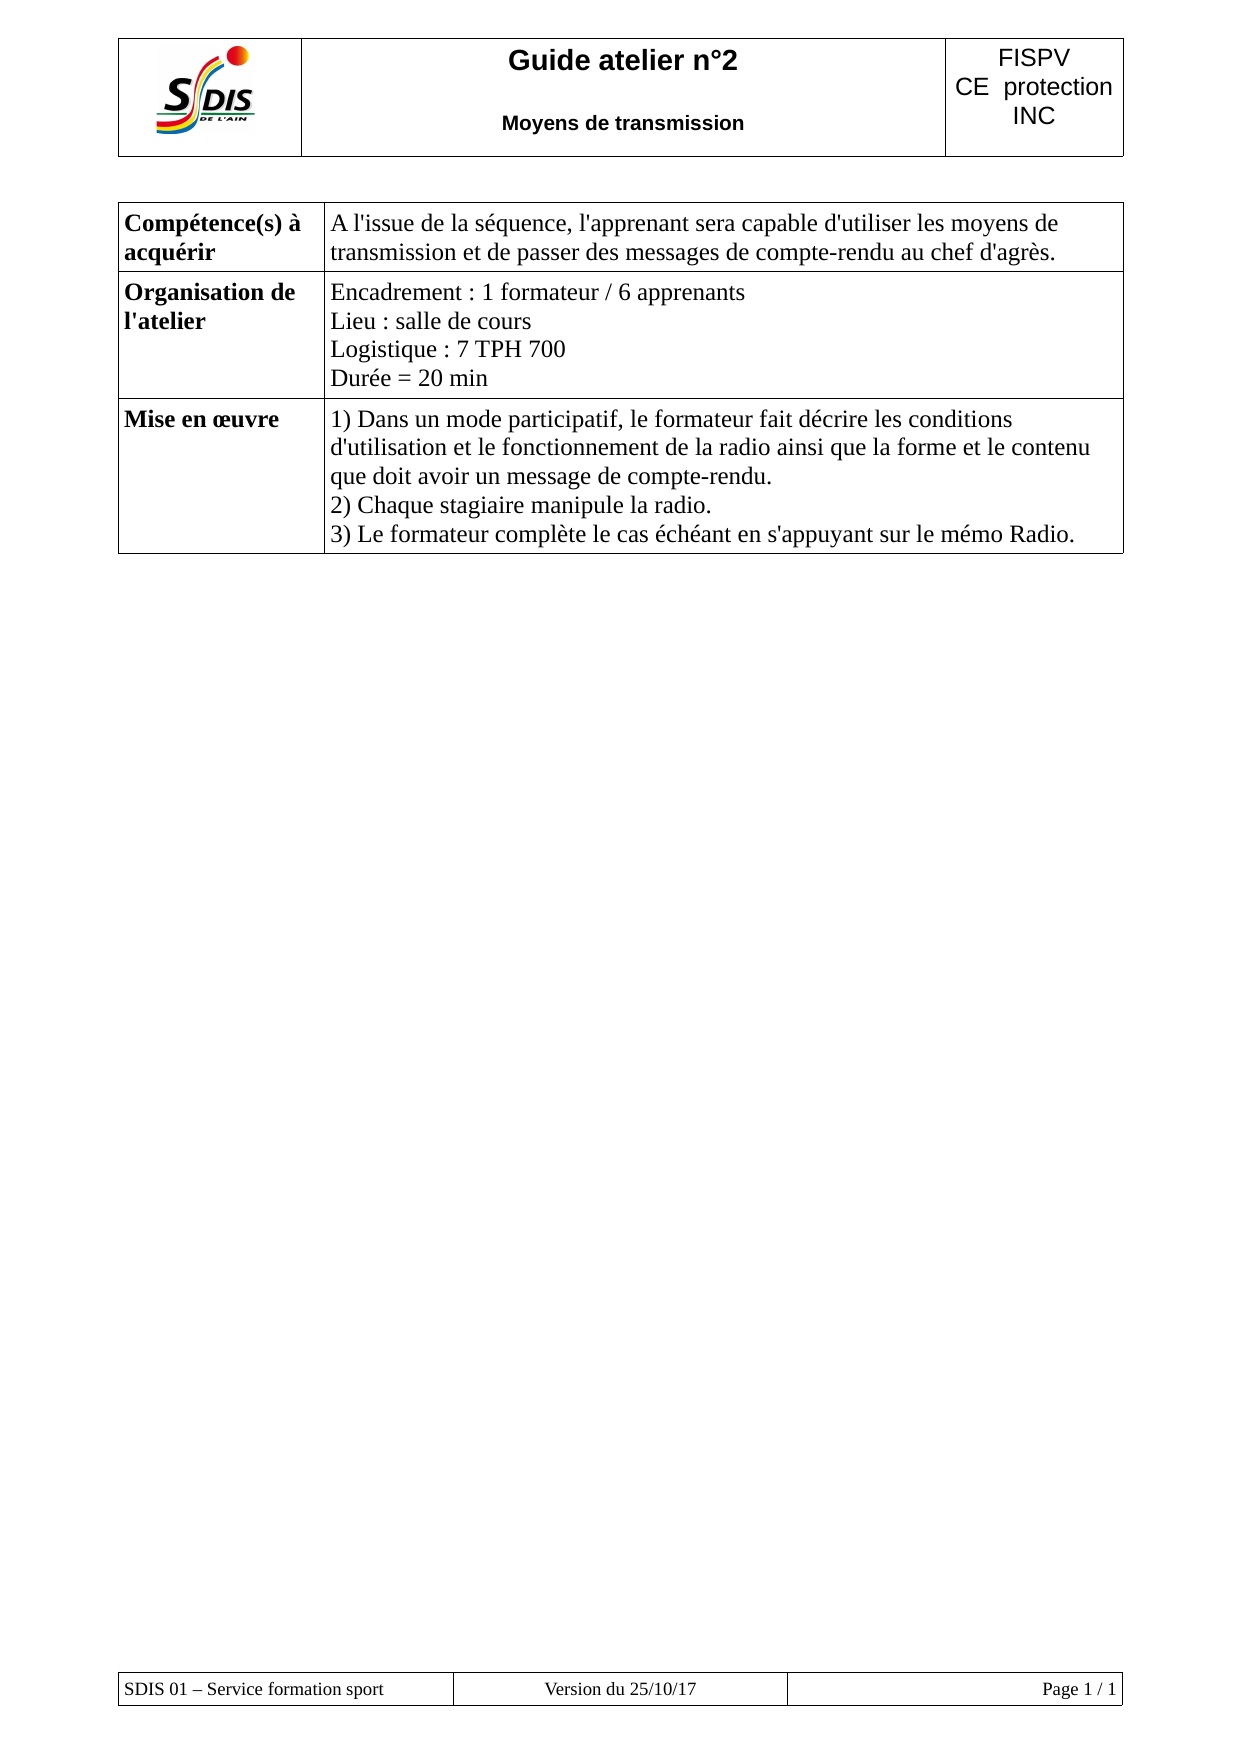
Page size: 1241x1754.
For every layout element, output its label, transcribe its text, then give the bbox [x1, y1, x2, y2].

table_header Compétence(s) à acquérir [119, 203, 324, 271]
table_cell 1) Dans un mode participatif, le formateur fait décrire les conditions d'utilisation et le fonctionnement de la radio ainsi que la forme et le contenu que doit avoir un message de compte-rendu. 2) Chaque stagiaire manipule la radio. 3) Le formateur complète le cas échéant en s'appuyant sur le mémo Radio. [325, 399, 1123, 553]
table_cell Mise en œuvre [119, 399, 324, 553]
table_header A l'issue de la séquence, l'apprenant sera capable d'utiliser les moyens de transmission et de passer des messages de compte-rendu au chef d'agrès. [325, 203, 1123, 271]
table_cell Organisation de l'atelier [119, 272, 324, 398]
table_cell Encadrement : 1 formateur / 6 apprenants Lieu : salle de cours Logistique : 7 TPH 700 Durée = 20 min [325, 272, 1123, 398]
picture [156, 46, 255, 134]
